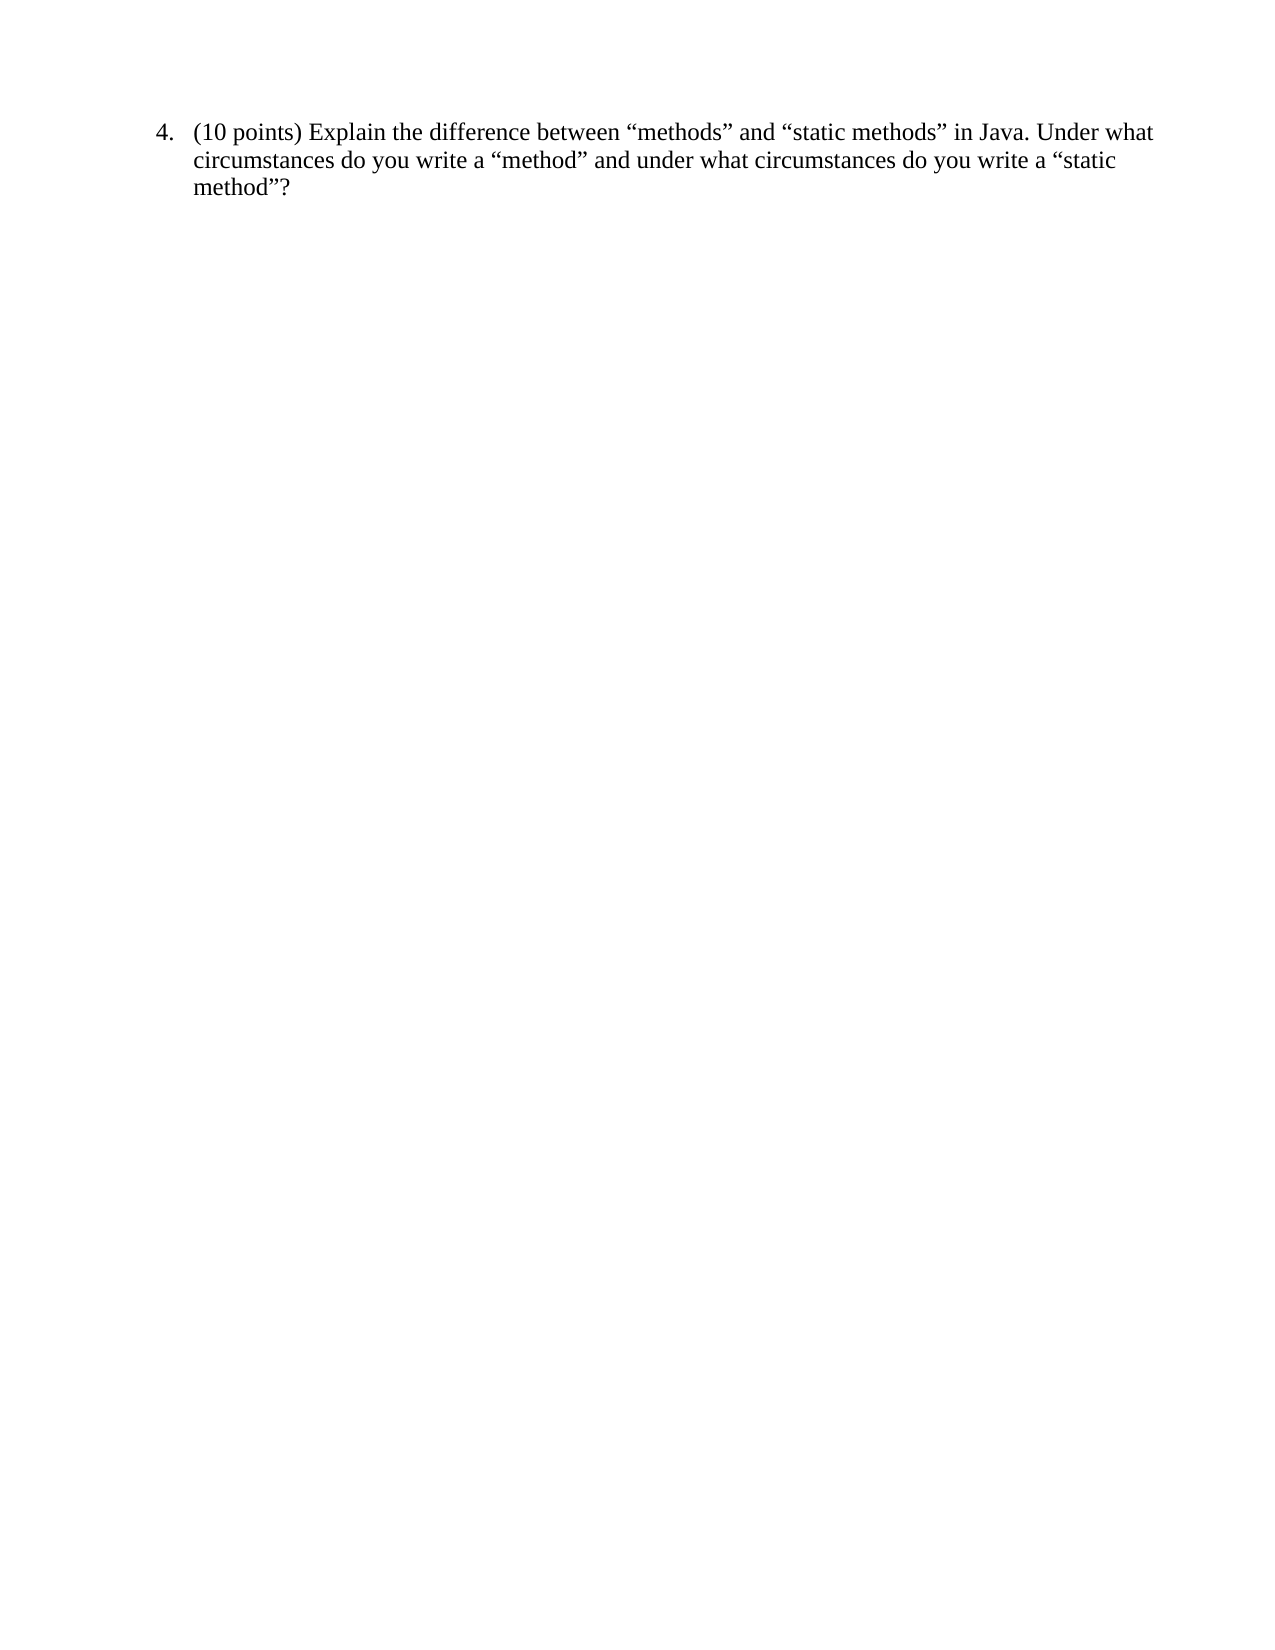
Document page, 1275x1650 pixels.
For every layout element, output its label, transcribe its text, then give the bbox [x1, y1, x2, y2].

list (10 points) Explain the difference between “methods” and “static methods” in Java. Under what circumstances do you write a “method” and under what circumstances do you write a “static method”? [156, 118, 1157, 229]
